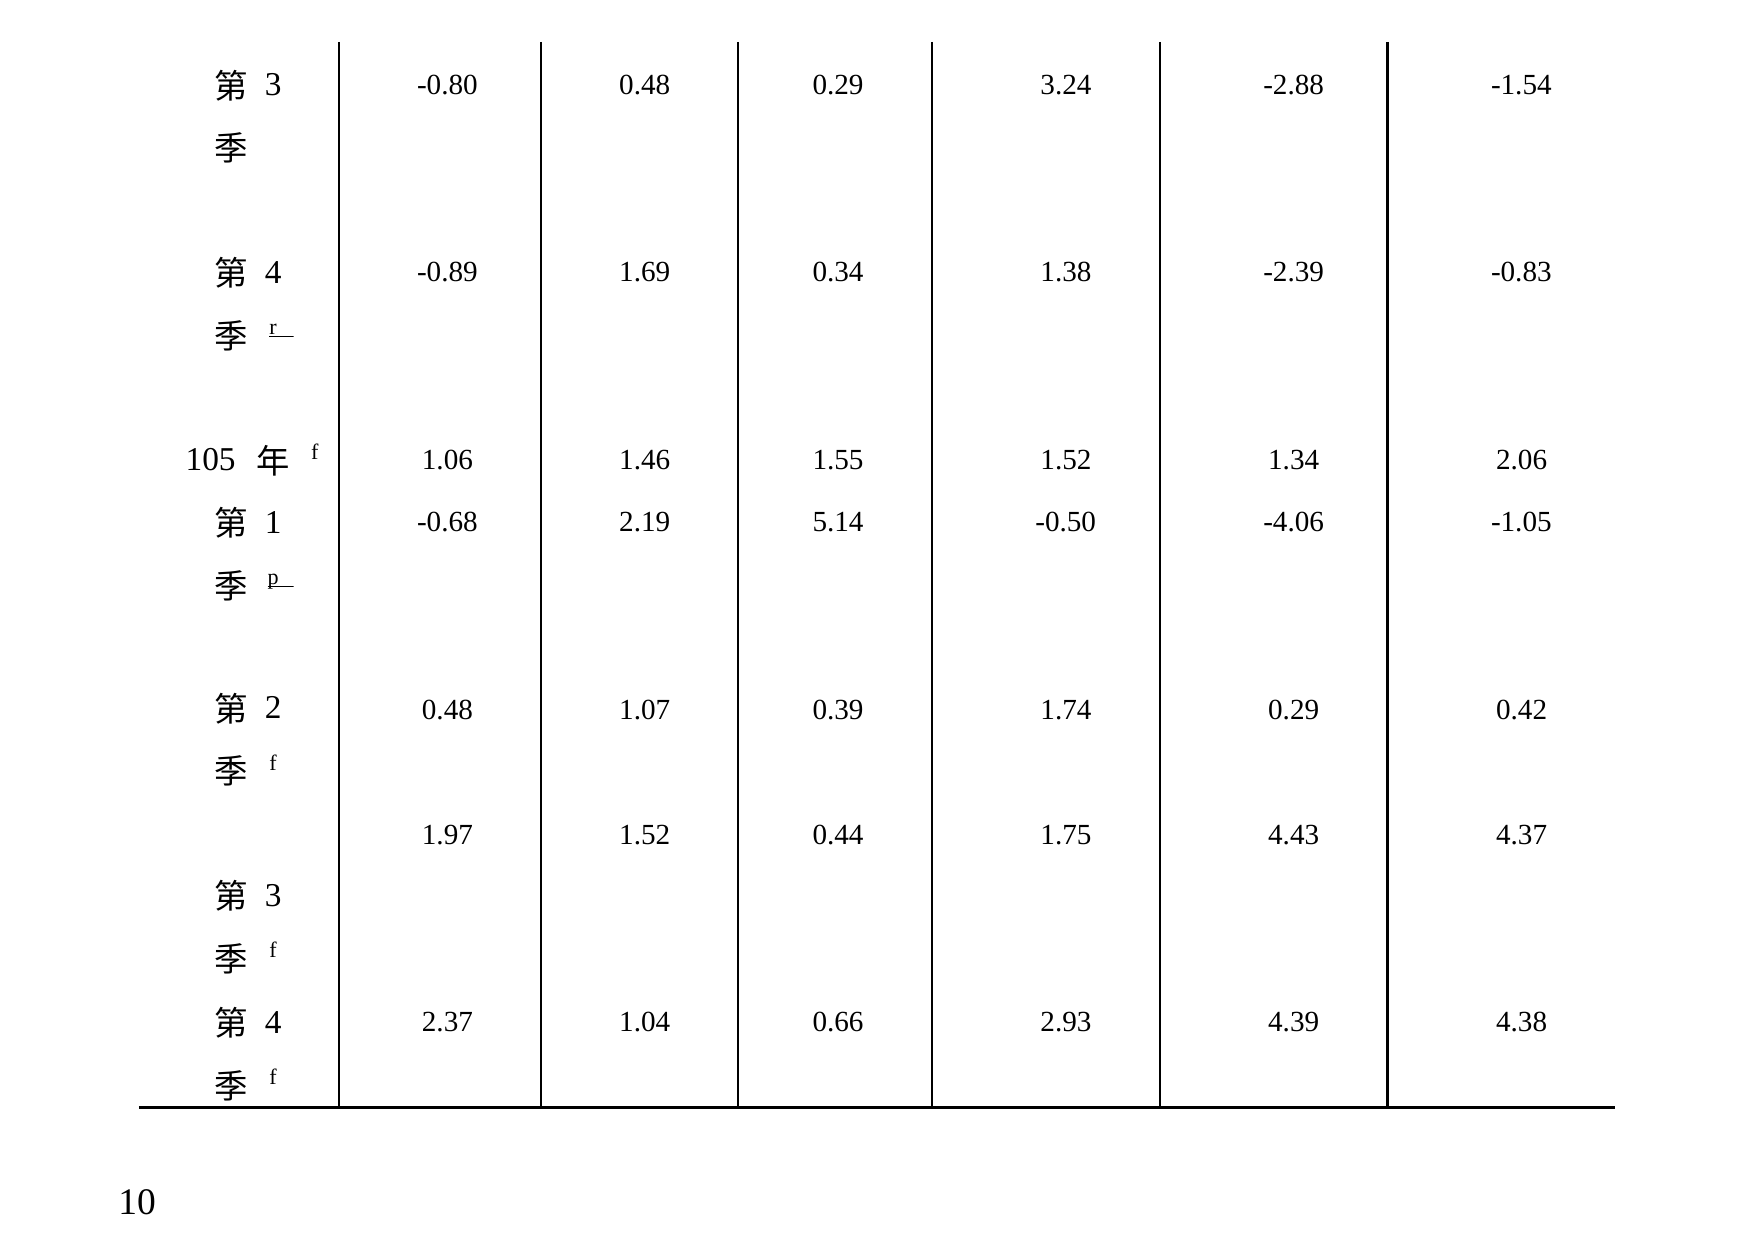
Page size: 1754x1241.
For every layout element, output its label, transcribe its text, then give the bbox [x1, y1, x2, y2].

table_cell 1.38 [933, 169, 1159, 356]
table_cell 5.14 [739, 479, 931, 606]
table_cell 1.04 [542, 979, 737, 1106]
table_cell 第4季f [139, 979, 338, 1106]
table_cell 1.74 [933, 606, 1159, 792]
table_cell -1.54 [1389, 42, 1615, 169]
table_cell 1.52 [933, 356, 1159, 479]
table_cell 1.55 [739, 356, 931, 479]
table_cell -2.88 [1161, 42, 1386, 169]
table_cell 1.97 [340, 792, 540, 979]
table_cell 4.39 [1161, 979, 1386, 1106]
table_cell 0.48 [340, 606, 540, 792]
table_cell 第1季p [139, 479, 338, 606]
table_cell -4.06 [1161, 479, 1386, 606]
table_cell 4.38 [1389, 979, 1615, 1106]
table_cell 0.34 [739, 169, 931, 356]
table_cell 2.93 [933, 979, 1159, 1106]
table_cell 0.39 [739, 606, 931, 792]
table_cell 2.19 [542, 479, 737, 606]
table_cell -0.89 [340, 169, 540, 356]
table_cell 1.34 [1161, 356, 1386, 479]
table_cell 1.52 [542, 792, 737, 979]
table_cell -1.05 [1389, 479, 1615, 606]
table_cell 4.43 [1161, 792, 1386, 979]
table_cell 1.07 [542, 606, 737, 792]
table_cell -0.80 [340, 42, 540, 169]
table_cell 第4季r [139, 169, 338, 356]
table_cell 0.44 [739, 792, 931, 979]
table_cell 4.37 [1389, 792, 1615, 979]
table_cell -0.68 [340, 479, 540, 606]
table_cell 0.29 [1161, 606, 1386, 792]
table_cell -0.83 [1389, 169, 1615, 356]
table_cell 0.42 [1389, 606, 1615, 792]
table_cell 2.37 [340, 979, 540, 1106]
table_cell 1.46 [542, 356, 737, 479]
table_cell 0.66 [739, 979, 931, 1106]
table_cell 第3季f [139, 792, 338, 979]
table_cell 第2季f [139, 606, 338, 792]
table_cell 1.69 [542, 169, 737, 356]
table_cell 第3季 [139, 42, 338, 169]
table_cell 1.06 [340, 356, 540, 479]
table_cell 1.75 [933, 792, 1159, 979]
table_cell 105年f [139, 356, 338, 479]
table_cell 2.06 [1389, 356, 1615, 479]
table_cell 3.24 [933, 42, 1159, 169]
table_cell 0.48 [542, 42, 737, 169]
table_cell 0.29 [739, 42, 931, 169]
table_cell -0.50 [933, 479, 1159, 606]
table_cell -2.39 [1161, 169, 1386, 356]
